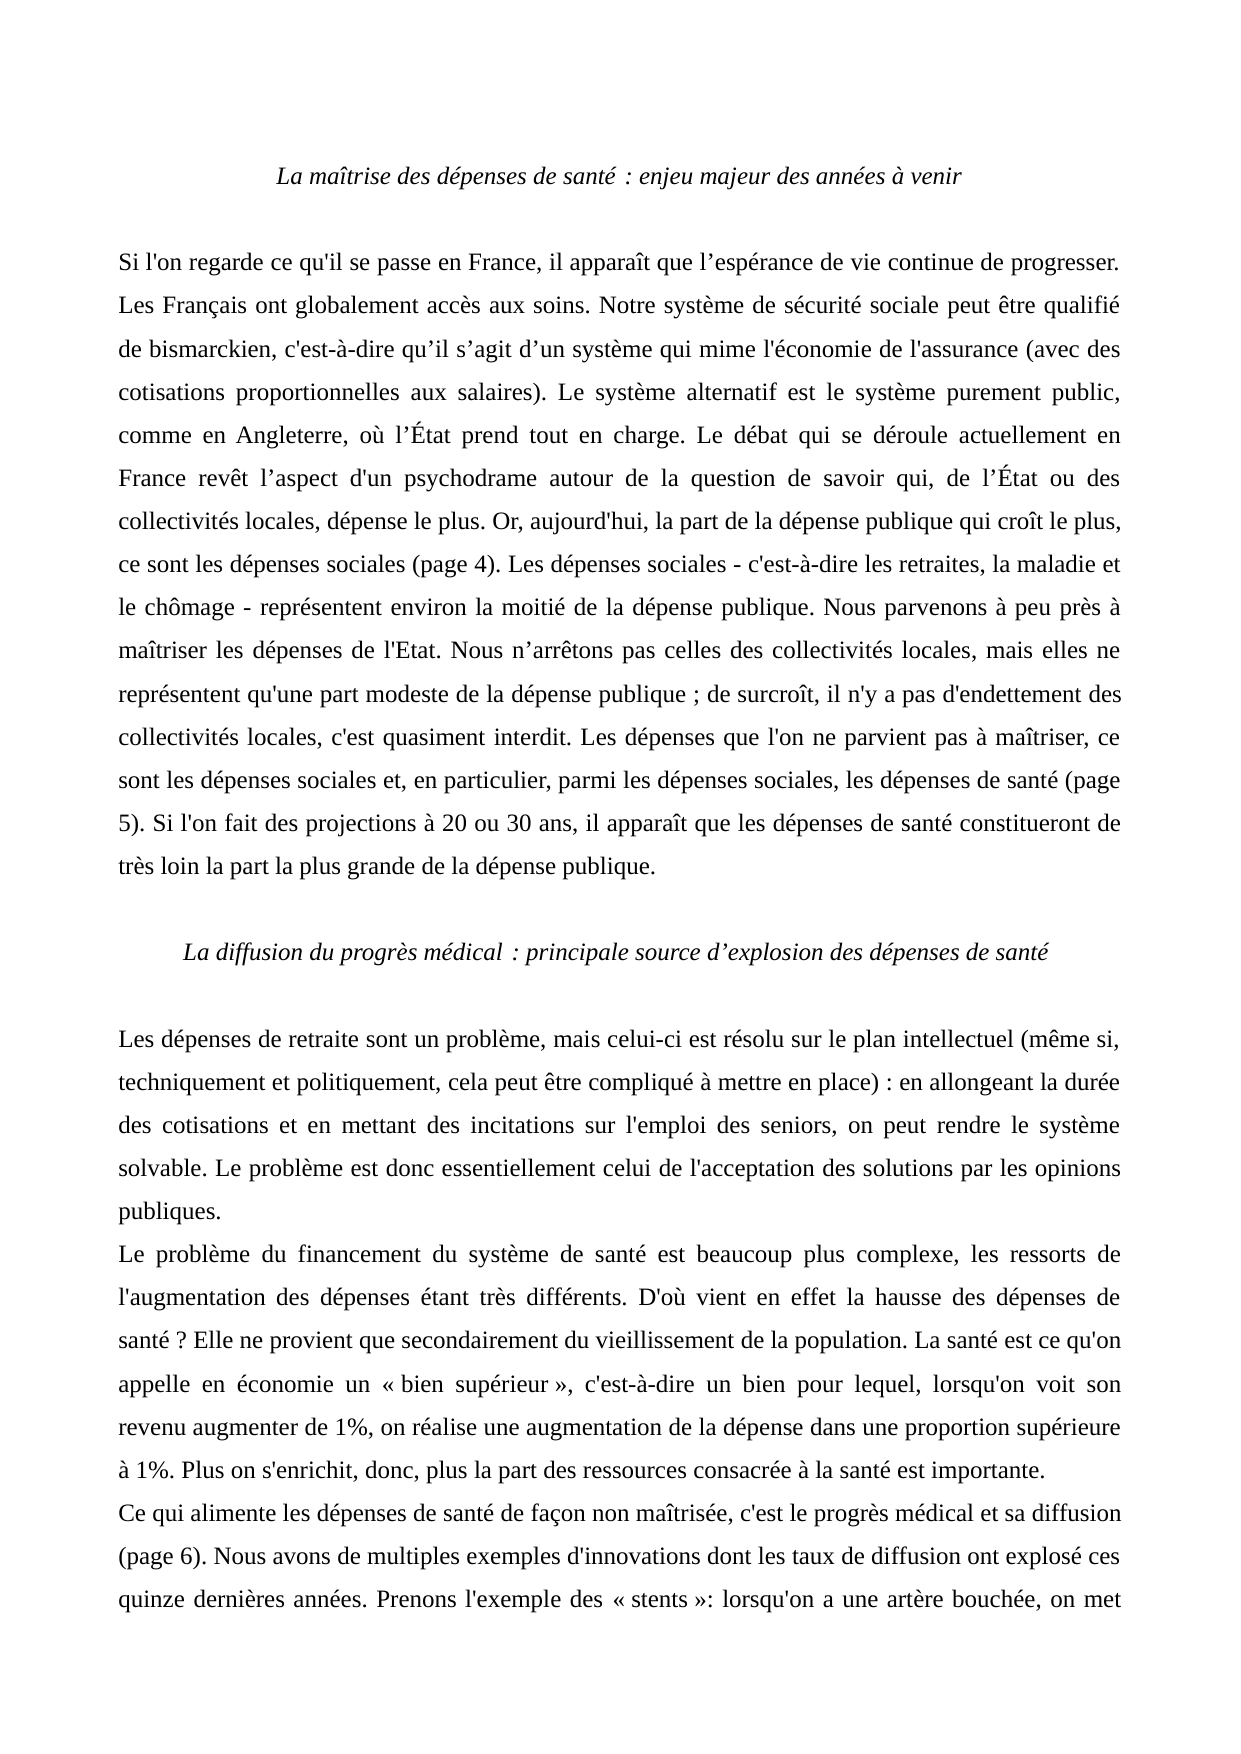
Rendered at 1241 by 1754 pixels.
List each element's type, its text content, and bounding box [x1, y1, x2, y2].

text Les dépenses de retraite sont un problème, mais celui-ci est résolu sur le plan intellectuel (même si, techniquement et politiquement, cela peut être compliqué à mettre en place) : en allongeant la durée des cotisations et en mettant des incitations sur l'emploi des seniors, on peut rendre le système solvable. Le problème est donc essentiellement celui de l'acceptation des solutions par les opinions publiques. [118, 1024, 1122, 1225]
text Le problème du financement du système de santé est beaucoup plus complexe, les ressorts de l'augmentation des dépenses étant très différents. D'où vient en effet la hausse des dépenses de santé ? Elle ne provient que secondairement du vieillissement de la population. La santé est ce qu'on appelle en économie un « bien supérieur », c'est-à-dire un bien pour lequel, lorsqu'on voit son revenu augmenter de 1%, on réalise une augmentation de la dépense dans une proportion supérieure à 1%. Plus on s'enrichit, donc, plus la part des ressources consacrée à la santé est importante. [118, 1239, 1122, 1484]
text La diffusion du progrès médical : principale source d’explosion des dépenses de santé [118, 937, 1122, 966]
text La maîtrise des dépenses de santé : enjeu majeur des années à venir [118, 161, 1122, 190]
text Si l'on regarde ce qu'il se passe en France, il apparaît que l’espérance de vie continue de progresser. Les Français ont globalement accès aux soins. Notre système de sécurité sociale peut être qualifié de bismarckien, c'est-à-dire qu’il s’agit d’un système qui mime l'économie de l'assurance (avec des cotisations proportionnelles aux salaires). Le système alternatif est le système purement public, comme en Angleterre, où l’État prend tout en charge. Le débat qui se déroule actuellement en France revêt l’aspect d'un psychodrame autour de la question de savoir qui, de l’État ou des collectivités locales, dépense le plus. Or, aujourd'hui, la part de la dépense publique qui croît le plus, ce sont les dépenses sociales (page 4). Les dépenses sociales - c'est-à-dire les retraites, la maladie et le chômage - représentent environ la moitié de la dépense publique. Nous parvenons à peu près à maîtriser les dépenses de l'Etat. Nous n’arrêtons pas celles des collectivités locales, mais elles ne représentent qu'une part modeste de la dépense publique ; de surcroît, il n'y a pas d'endettement des collectivités locales, c'est quasiment interdit. Les dépenses que l'on ne parvient pas à maîtriser, ce sont les dépenses sociales et, en particulier, parmi les dépenses sociales, les dépenses de santé (page 5). Si l'on fait des projections à 20 ou 30 ans, il apparaît que les dépenses de santé constitueront de très loin la part la plus grande de la dépense publique. [118, 247, 1122, 880]
text Ce qui alimente les dépenses de santé de façon non maîtrisée, c'est le progrès médical et sa diffusion (page 6). Nous avons de multiples exemples d'innovations dont les taux de diffusion ont explosé ces quinze dernières années. Prenons l'exemple des « stents »: lorsqu'on a une artère bouchée, on met [118, 1498, 1122, 1613]
